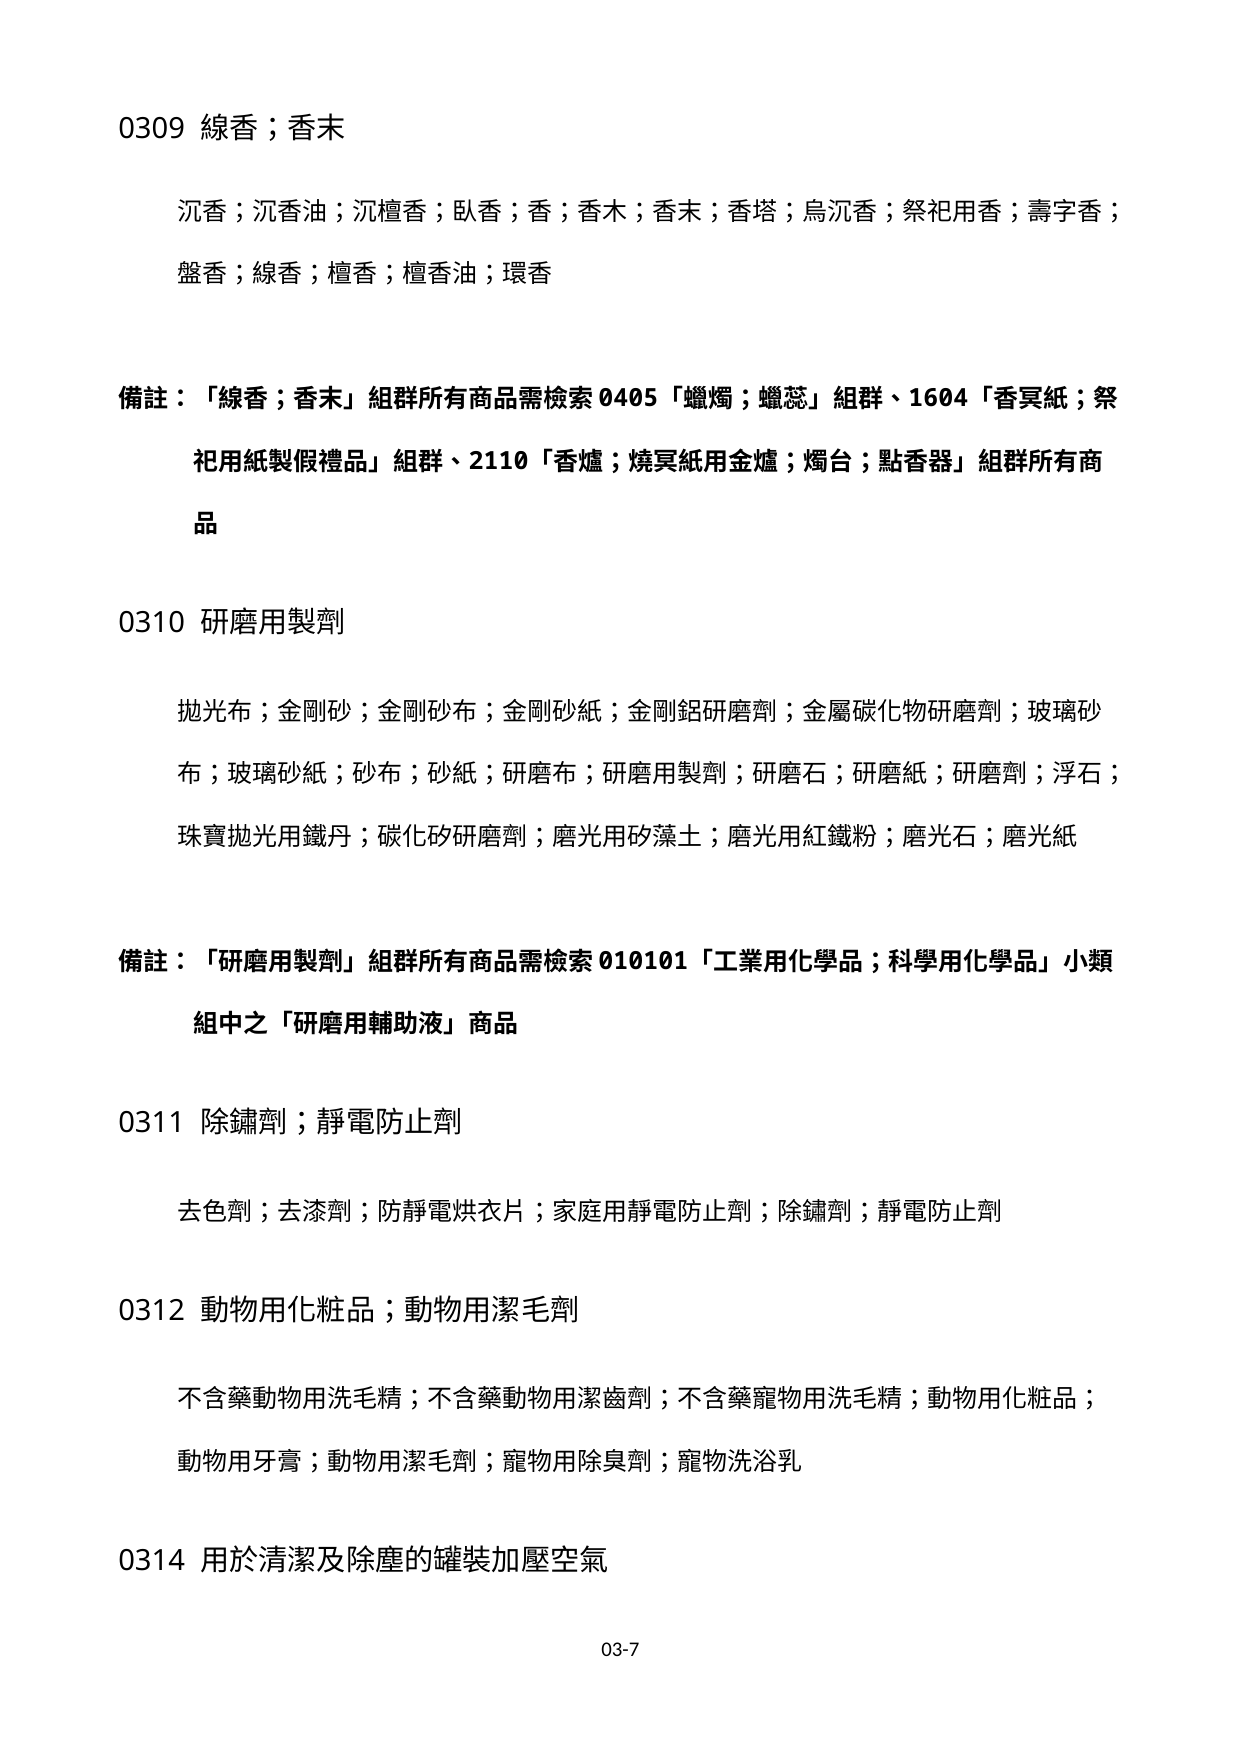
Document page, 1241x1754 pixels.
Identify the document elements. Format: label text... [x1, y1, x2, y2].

text 去色劑；去漆劑；防靜電烘衣片；家庭用靜電防止劑；除鏽劑；靜電防止劑 [177, 1168, 1122, 1230]
text 沉香；沉香油；沉檀香；臥香；香；香木；香末；香塔；烏沉香；祭祀用香；壽字香；盤香；線香；檀香；檀香油；環香 [177, 168, 1122, 293]
text 不含藥動物用洗毛精；不含藥動物用潔齒劑；不含藥寵物用洗毛精；動物用化粧品；動物用牙膏；動物用潔毛劑；寵物用除臭劑；寵物洗浴乳 [177, 1355, 1122, 1480]
text 備註：「線香；香末」組群所有商品需檢索0405「蠟燭；蠟蕊」組群、1604「香冥紙；祭祀用紙製假禮品」組群、2110「香爐；燒冥紙用金爐；燭台；點香器」組群所有商品 [118, 355, 1122, 543]
text 拋光布；金剛砂；金剛砂布；金剛砂紙；金剛鋁研磨劑；金屬碳化物研磨劑；玻璃砂布；玻璃砂紙；砂布；砂紙；研磨布；研磨用製劑；研磨石；研磨紙；研磨劑；浮石；珠寶拋光用鐵丹；碳化矽研磨劑；磨光用矽藻土；磨光用紅鐵粉；磨光石；磨光紙 [177, 668, 1122, 855]
text 0309 線香；香末 [118, 105, 1122, 147]
text 0312 動物用化粧品；動物用潔毛劑 [118, 1287, 1122, 1328]
text 0314 用於清潔及除塵的罐裝加壓空氣 [118, 1537, 1122, 1578]
text 0310 研磨用製劑 [118, 599, 1122, 641]
text 0311 除鏽劑；靜電防止劑 [118, 1099, 1122, 1141]
text 備註：「研磨用製劑」組群所有商品需檢索010101「工業用化學品；科學用化學品」小類組中之「研磨用輔助液」商品 [118, 918, 1122, 1043]
